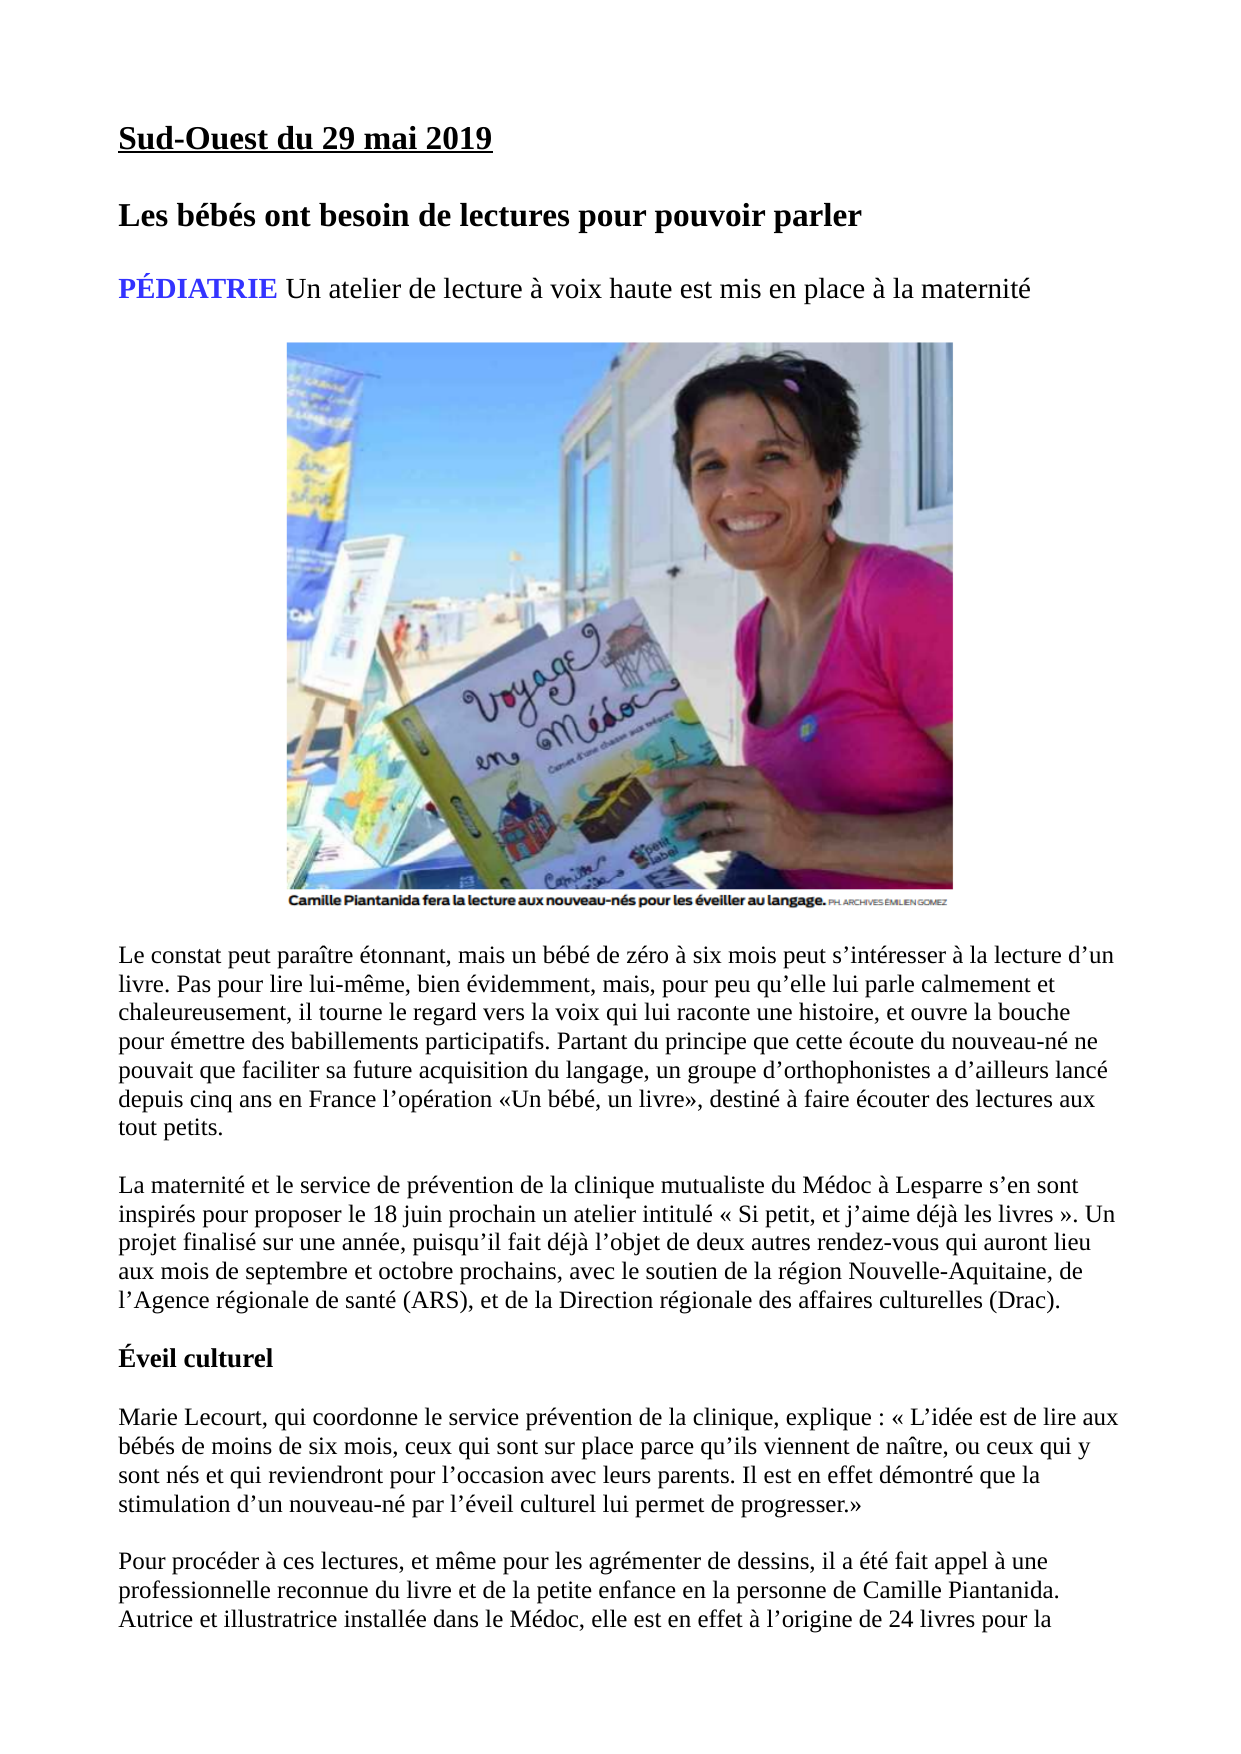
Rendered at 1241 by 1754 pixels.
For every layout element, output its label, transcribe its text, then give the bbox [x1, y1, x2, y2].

text Marie Lecourt, qui coordonne le service prévention de la clinique, explique : « L’idée est de lire aux bébés de moins de six mois, ceux qui sont sur place parce qu’ils viennent de naître, ou ceux qui y sont nés et qui reviendront pour l’occasion avec leurs parents. Il est en effet démontré que la stimulation d’un nouveau-né par l’éveil culturel lui permet de progresser.» [118, 1402, 1122, 1517]
text PÉDIATRIE Un atelier de lecture à voix haute est mis en place à la maternité [118, 271, 1122, 305]
text Les bébés ont besoin de lectures pour pouvoir parler [118, 195, 1122, 233]
text Sud-Ouest du 29 mai 2019 [118, 118, 1122, 156]
text Le constat peut paraître étonnant, mais un bébé de zéro à six mois peut s’intéresser à la lecture d’un livre. Pas pour lire lui-même, bien évidemment, mais, pour peu qu’elle lui parle calmement et chaleureusement, il tourne le regard vers la voix qui lui raconte une histoire, et ouvre la bouche pour émettre des babillements participatifs. Partant du principe que cette écoute du nouveau-né ne pouvait que faciliter sa future acquisition du langage, un groupe d’orthophonistes a d’ailleurs lancé depuis cinq ans en France l’opération «Un bébé, un livre», destiné à faire écouter des lectures aux tout petits. [118, 940, 1122, 1141]
text Éveil culturel [118, 1342, 1122, 1374]
text La maternité et le service de prévention de la clinique mutualiste du Médoc à Lesparre s’en sont inspirés pour proposer le 18 juin prochain un atelier intitulé « Si petit, et j’aime déjà les livres ». Un projet finalisé sur une année, puisqu’il fait déjà l’objet de deux autres rendez-vous qui auront lieu aux mois de septembre et octobre prochains, avec le soutien de la région Nouvelle-Aquitaine, de l’Agence régionale de santé (ARS), et de la Direction régionale des affaires culturelles (Drac). [118, 1170, 1122, 1314]
picture [281, 338, 959, 912]
text Pour procéder à ces lectures, et même pour les agrémenter de dessins, il a été fait appel à une professionnelle reconnue du livre et de la petite enfance en la personne de Camille Piantanida. Autrice et illustratrice installée dans le Médoc, elle est en effet à l’origine de 24 livres pour la [118, 1546, 1122, 1632]
